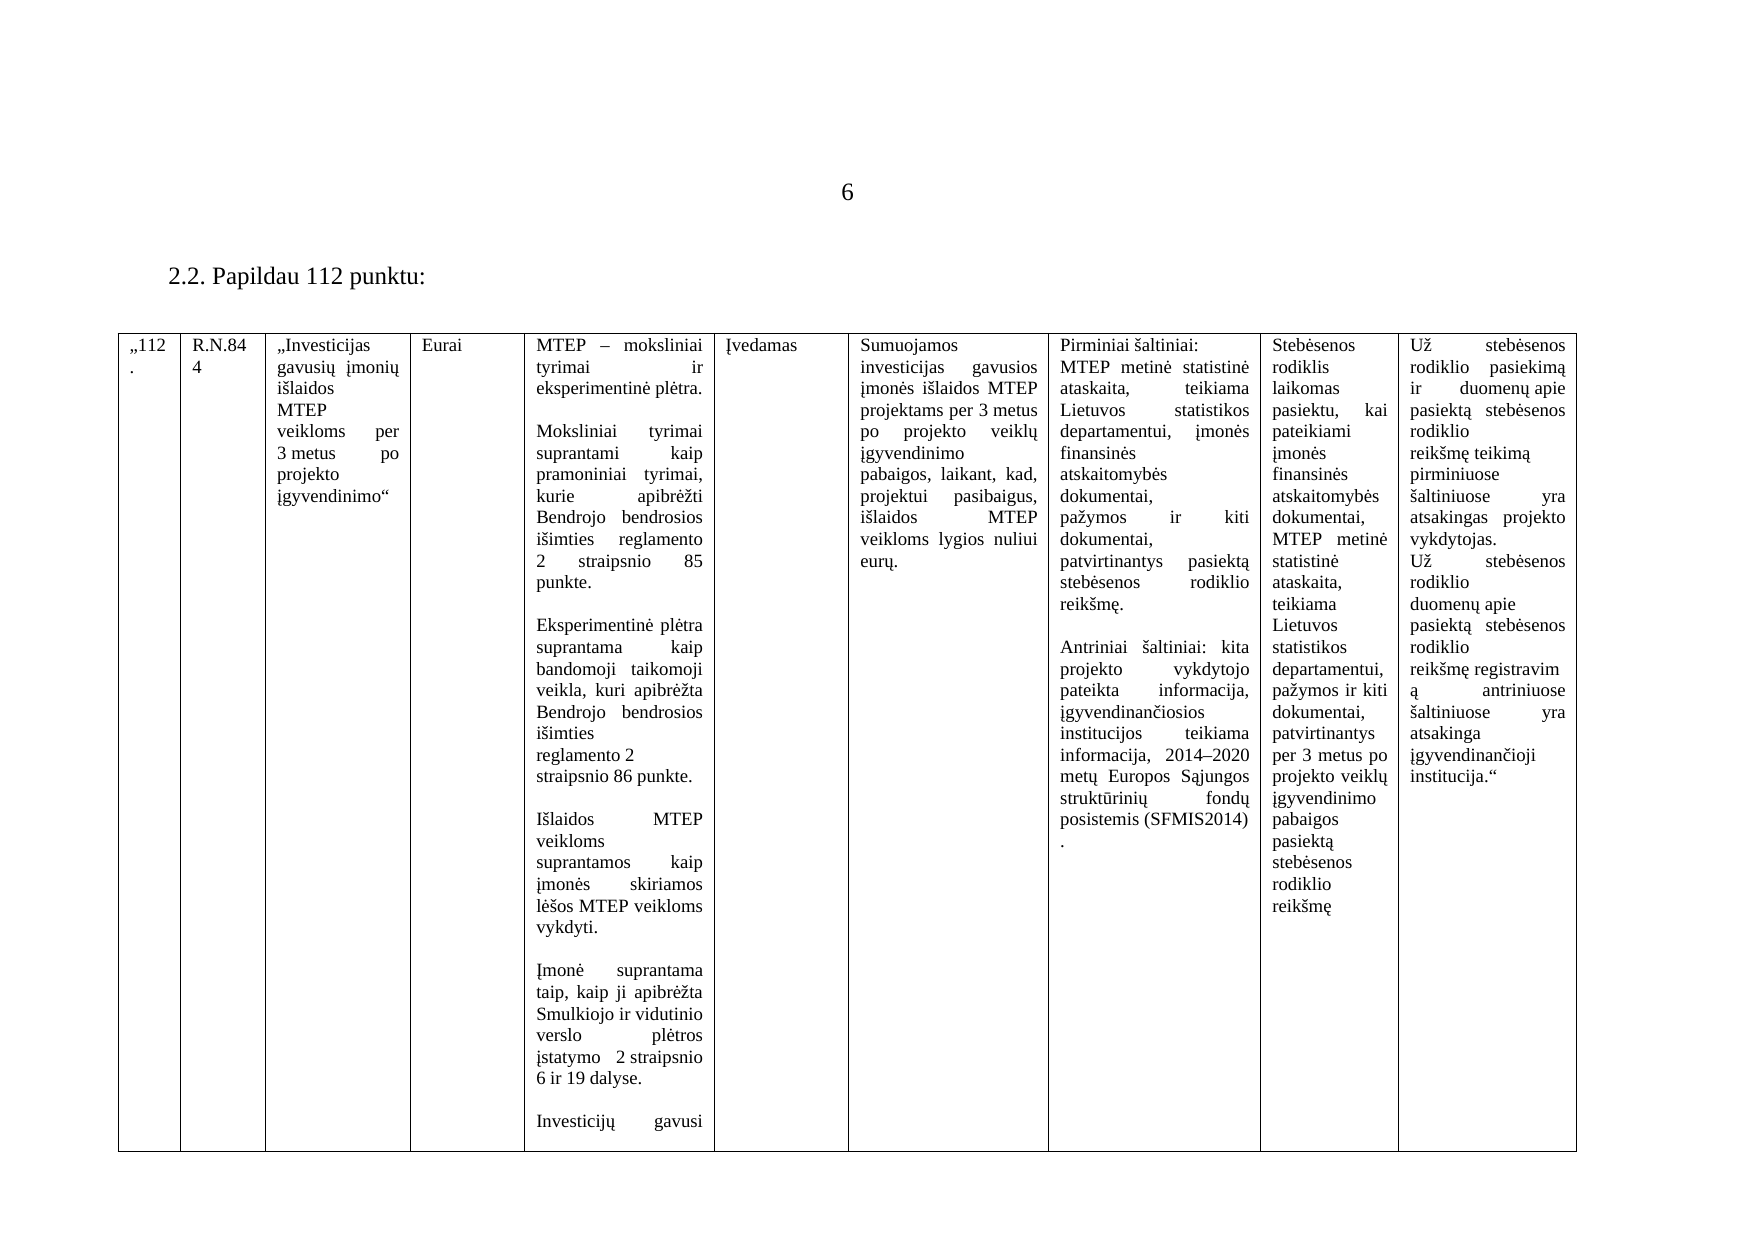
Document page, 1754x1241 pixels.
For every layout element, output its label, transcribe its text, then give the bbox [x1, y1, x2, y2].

table_header 2.2. Papildau 112 punktu: [118, 261, 1577, 333]
table_cell Sumuojamos investicijas gavusios įmonės išlaidos MTEP projektams per 3 metus po projekto veiklų įgyvendinimo pabaigos, laikant, kad, projektui pasibaigus, išlaidos MTEP veikloms lygios nuliui eurų. [849, 334, 1048, 1151]
table_cell Įvedamas [715, 334, 848, 1151]
table_cell „112. [119, 334, 180, 1151]
table_cell Pirminiai šaltiniai: MTEP metinė statistinė ataskaita, teikiama Lietuvos statistikos departamentui, įmonės finansinės atskaitomybės dokumentai, pažymos ir kiti dokumentai, patvirtinantys pasiektą stebėsenos rodiklio reikšmę. Antriniai šaltiniai: kita projekto vykdytojo pateikta informacija, įgyvendinančiosios institucijos teikiama informacija, 2014–2020 metų Europos Sąjungos struktūrinių fondų posistemis (SFMIS2014). [1049, 334, 1260, 1151]
table_cell Stebėsenos rodiklis laikomas pasiektu, kai pateikiami įmonės finansinės atskaitomybės dokumentai, MTEP metinė statistinė ataskaita, teikiama Lietuvos statistikos departamentui, pažymos ir kiti dokumentai, patvirtinantys per 3 metus po projekto veiklų įgyvendinimo pabaigos pasiektą stebėsenos rodiklio reikšmę [1261, 334, 1398, 1151]
table_cell Eurai [411, 334, 524, 1151]
table_cell „Investicijas gavusių įmonių išlaidos MTEP veikloms per 3 metus po projekto įgyvendinimo“ [266, 334, 410, 1151]
table_cell MTEP – moksliniai tyrimai ir eksperimentinė plėtra. Moksliniai tyrimai suprantami kaip pramoniniai tyrimai, kurie apibrėžti Bendrojo bendrosios išimties reglamento 2 straipsnio 85 punkte. Eksperimentinė plėtra suprantama kaip bandomoji taikomoji veikla, kuri apibrėžta Bendrojo bendrosios išimties reglamento 2 straipsnio 86 punkte. Išlaidos MTEP veikloms suprantamos kaip įmonės skiriamos lėšos MTEP veikloms vykdyti. Įmonė suprantama taip, kaip ji apibrėžta Smulkiojo ir vidutinio verslo plėtros įstatymo 2 straipsnio 6 ir 19 dalyse. Investicijų gavusi [525, 334, 714, 1151]
table_cell R.N.844 [181, 334, 265, 1151]
table_cell Už stebėsenos rodiklio pasiekimą ir duomenų apie pasiektą stebėsenos rodiklio reikšmę teikimą pirminiuose šaltiniuose yra atsakingas projekto vykdytojas. Už stebėsenos rodiklio duomenų apie pasiektą stebėsenos rodiklio reikšmę registravimą antriniuose šaltiniuose yra atsakinga įgyvendinančioji institucija.“ [1399, 334, 1576, 1151]
